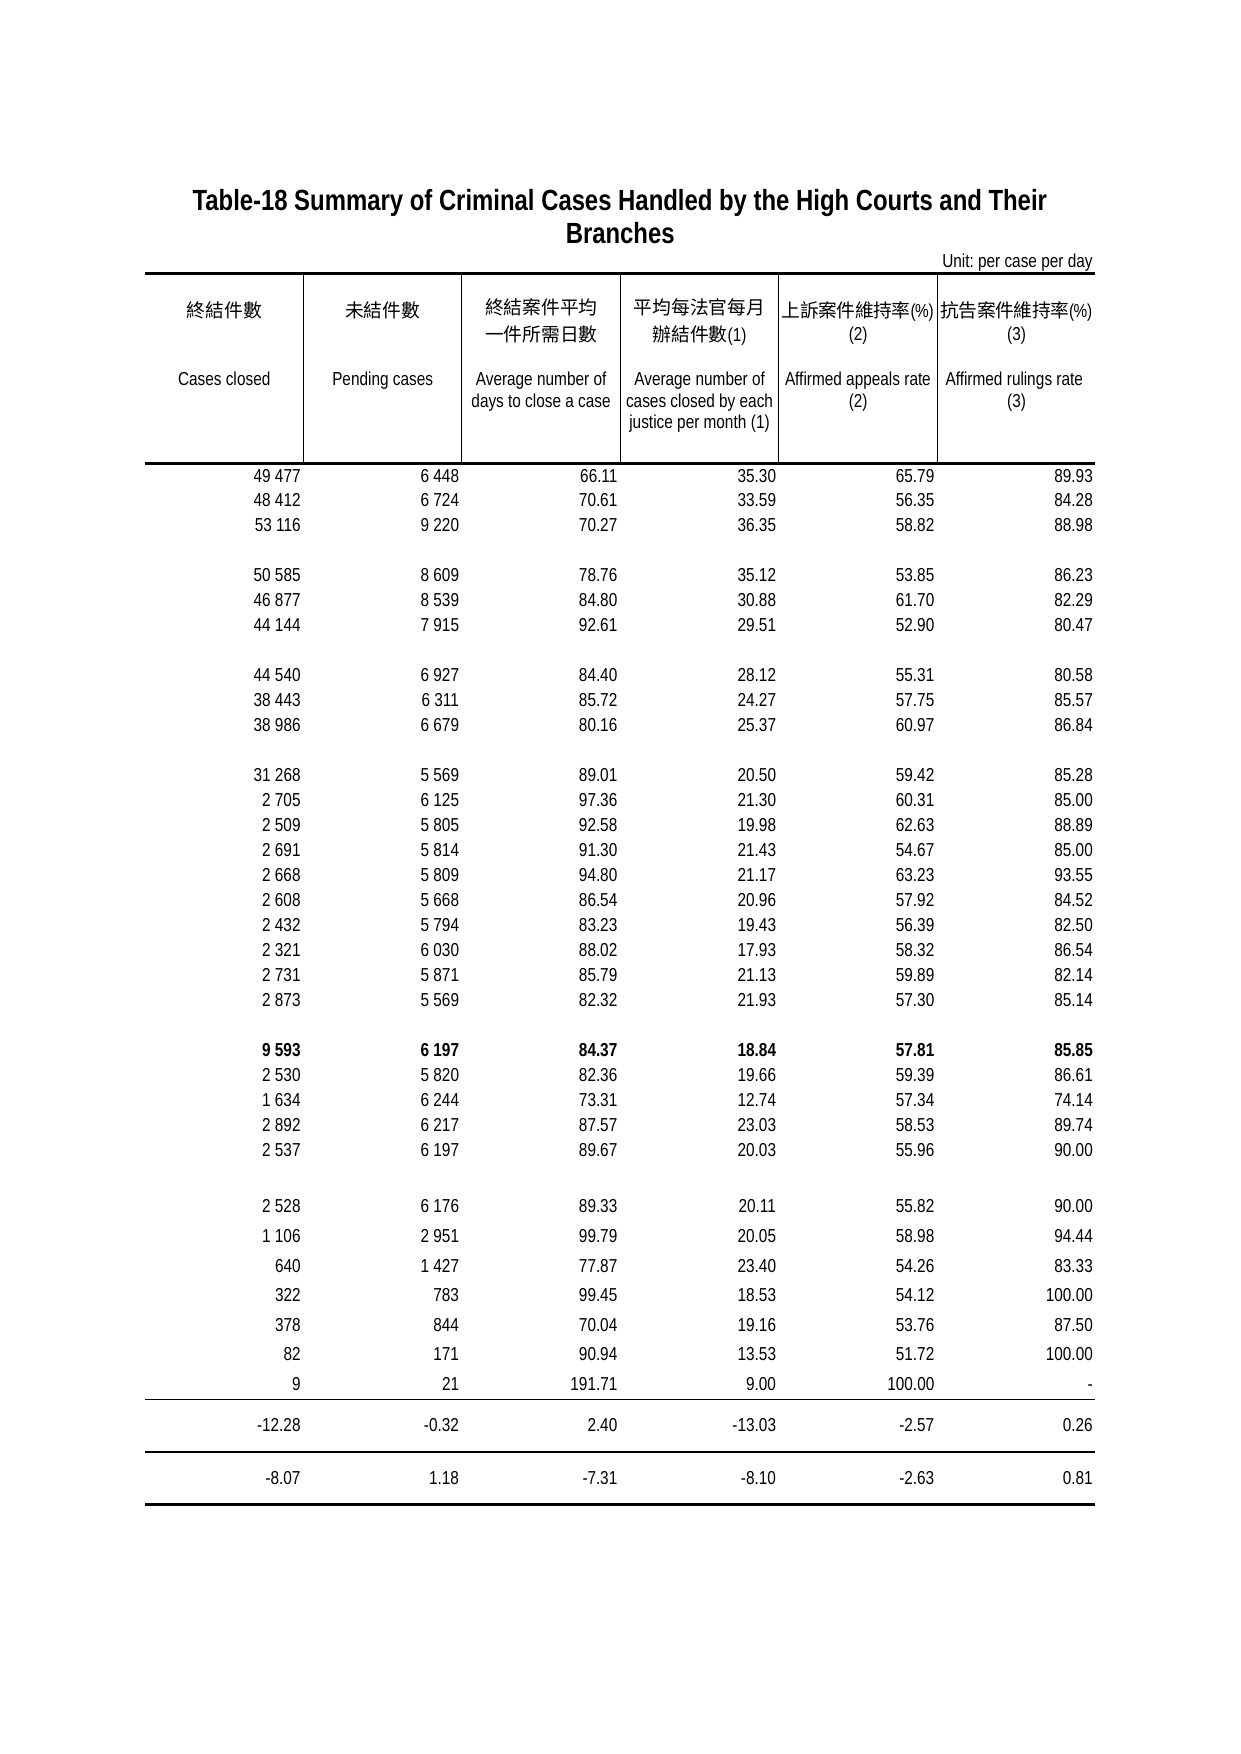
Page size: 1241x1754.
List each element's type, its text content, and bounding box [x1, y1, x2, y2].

table_cell 80.16 [462, 712, 620, 737]
table_cell 99.45 [462, 1280, 620, 1310]
table_cell 53 116 [145, 512, 303, 537]
table_cell 84.28 [937, 487, 1095, 512]
table_cell 6 176 [303, 1191, 462, 1221]
table_cell 53.76 [779, 1310, 937, 1339]
table_cell -0.32 [303, 1400, 462, 1451]
table_cell 85.14 [937, 987, 1095, 1012]
table_header 終結件數 [145, 275, 303, 366]
table_cell 2 528 [145, 1191, 303, 1221]
table_cell 85.57 [937, 687, 1095, 712]
table_cell 93.55 [937, 862, 1095, 887]
table_cell 85.79 [462, 962, 620, 987]
table_cell 19.98 [620, 812, 778, 837]
table_header 平均每法官每月 辦結件數(1) [621, 275, 778, 366]
table_cell 20.50 [620, 762, 778, 787]
table_cell 20.05 [620, 1221, 778, 1251]
table_cell 2 873 [145, 987, 303, 1012]
table_cell 89.33 [462, 1191, 620, 1221]
table_cell 82.50 [937, 912, 1095, 937]
table_cell 9 [145, 1369, 303, 1398]
table_cell 59.42 [779, 762, 937, 787]
table_cell 57.34 [779, 1087, 937, 1112]
table_cell 57.92 [779, 887, 937, 912]
table_cell 49 477 [145, 465, 303, 487]
table_cell 80.47 [937, 612, 1095, 637]
table_cell 6 927 [303, 662, 462, 687]
table_cell 5 794 [303, 912, 462, 937]
table_cell 29.51 [620, 612, 778, 637]
table_cell 378 [145, 1310, 303, 1339]
table_cell -2.57 [779, 1400, 937, 1451]
table_cell 100.00 [779, 1369, 937, 1398]
table_cell [779, 537, 937, 562]
table_cell 5 871 [303, 962, 462, 987]
table_cell [620, 737, 778, 762]
table_cell 2 321 [145, 937, 303, 962]
table_cell [462, 1012, 620, 1037]
table_cell 44 540 [145, 662, 303, 687]
table_cell 2 892 [145, 1112, 303, 1137]
table_cell 5 569 [303, 987, 462, 1012]
table_cell 83.33 [937, 1251, 1095, 1280]
table_cell 70.61 [462, 487, 620, 512]
table_cell 100.00 [937, 1280, 1095, 1310]
table_cell 1 634 [145, 1087, 303, 1112]
table_cell 88.98 [937, 512, 1095, 537]
table_cell 82.32 [462, 987, 620, 1012]
table_cell 35.30 [620, 465, 778, 487]
table_cell 1.18 [303, 1453, 462, 1503]
table_cell [303, 637, 462, 662]
table_cell 12.74 [620, 1087, 778, 1112]
table_cell [462, 637, 620, 662]
table_cell 44 144 [145, 612, 303, 637]
table_cell 5 668 [303, 887, 462, 912]
table_cell [937, 737, 1095, 762]
table_cell [462, 737, 620, 762]
table_cell Average number of days to close a case [462, 368, 620, 462]
table_cell 66.11 [462, 465, 620, 487]
table_cell 91.30 [462, 837, 620, 862]
table_cell 6 125 [303, 787, 462, 812]
table_cell 19.16 [620, 1310, 778, 1339]
table_cell 62.63 [779, 812, 937, 837]
table_cell [779, 737, 937, 762]
table_cell 38 443 [145, 687, 303, 712]
table_cell 83.23 [462, 912, 620, 937]
table_cell 86.23 [937, 562, 1095, 587]
table_cell [145, 637, 303, 662]
table_cell 90.00 [937, 1137, 1095, 1162]
table_cell 65.79 [779, 465, 937, 487]
table_cell 21 [303, 1369, 462, 1398]
table_cell 6 197 [303, 1037, 462, 1062]
table_cell [145, 1012, 303, 1037]
table_cell 20.11 [620, 1191, 778, 1221]
table_cell 6 448 [303, 465, 462, 487]
table_cell 35.12 [620, 562, 778, 587]
table_cell 5 569 [303, 762, 462, 787]
table_cell 58.53 [779, 1112, 937, 1137]
table_cell 88.02 [462, 937, 620, 962]
table_cell 1 427 [303, 1251, 462, 1280]
table_cell 2 951 [303, 1221, 462, 1251]
table_cell 2 691 [145, 837, 303, 862]
table_cell 38 986 [145, 712, 303, 737]
table_cell 6 030 [303, 937, 462, 962]
table_cell [145, 537, 303, 562]
table_cell 5 820 [303, 1062, 462, 1087]
table_cell 783 [303, 1280, 462, 1310]
table_cell 18.53 [620, 1280, 778, 1310]
table_cell [303, 737, 462, 762]
table_cell 82.29 [937, 587, 1095, 612]
table_cell 80.58 [937, 662, 1095, 687]
table_cell 21.93 [620, 987, 778, 1012]
table_cell 57.81 [779, 1037, 937, 1062]
table_cell 92.61 [462, 612, 620, 637]
table_cell 2 509 [145, 812, 303, 837]
table_cell [620, 1162, 778, 1191]
table_cell 13.53 [620, 1339, 778, 1369]
table_cell 59.89 [779, 962, 937, 987]
table_cell 54.26 [779, 1251, 937, 1280]
table_cell 70.27 [462, 512, 620, 537]
table_cell [620, 1012, 778, 1037]
table_cell [145, 1162, 303, 1191]
table_cell 52.90 [779, 612, 937, 637]
table_cell 85.28 [937, 762, 1095, 787]
table_cell [303, 1162, 462, 1191]
table_cell [937, 1162, 1095, 1191]
table_cell 82.36 [462, 1062, 620, 1087]
table_cell 2 705 [145, 787, 303, 812]
table_cell 2 731 [145, 962, 303, 987]
table_cell 23.40 [620, 1251, 778, 1280]
table_cell 23.03 [620, 1112, 778, 1137]
table_cell 21.13 [620, 962, 778, 987]
table_cell 7 915 [303, 612, 462, 637]
table_cell 78.76 [462, 562, 620, 587]
table_cell 89.67 [462, 1137, 620, 1162]
table_cell [937, 537, 1095, 562]
table_header 抗告案件維持率(%) (3) [938, 275, 1095, 366]
table_cell -8.10 [620, 1453, 778, 1503]
table_cell -2.63 [779, 1453, 937, 1503]
table_cell 6 217 [303, 1112, 462, 1137]
table_cell 86.54 [937, 937, 1095, 962]
table_cell 2 608 [145, 887, 303, 912]
table_cell 85.72 [462, 687, 620, 712]
table_cell 6 244 [303, 1087, 462, 1112]
table_cell 2 537 [145, 1137, 303, 1162]
table_cell 640 [145, 1251, 303, 1280]
table_cell 77.87 [462, 1251, 620, 1280]
table_cell 54.67 [779, 837, 937, 862]
table_cell 100.00 [937, 1339, 1095, 1369]
table_cell 36.35 [620, 512, 778, 537]
table_cell Cases closed [145, 368, 303, 462]
table_cell 53.85 [779, 562, 937, 587]
table_cell 0.26 [937, 1400, 1095, 1451]
table_cell 21.43 [620, 837, 778, 862]
table_cell 6 724 [303, 487, 462, 512]
table_cell 87.50 [937, 1310, 1095, 1339]
table_cell 55.96 [779, 1137, 937, 1162]
table_cell 85.85 [937, 1037, 1095, 1062]
table_cell 84.80 [462, 587, 620, 612]
table_cell 70.04 [462, 1310, 620, 1339]
table_cell -7.31 [462, 1453, 620, 1503]
table_cell 82 [145, 1339, 303, 1369]
table_cell [779, 1012, 937, 1037]
table_cell 92.58 [462, 812, 620, 837]
table_cell 17.93 [620, 937, 778, 962]
table_cell [303, 1012, 462, 1037]
table_cell -13.03 [620, 1400, 778, 1451]
table_cell 2 530 [145, 1062, 303, 1087]
table_cell 50 585 [145, 562, 303, 587]
table_cell 6 679 [303, 712, 462, 737]
table_cell 24.27 [620, 687, 778, 712]
table_cell 87.57 [462, 1112, 620, 1137]
table_cell 51.72 [779, 1339, 937, 1369]
table_cell 86.54 [462, 887, 620, 912]
table_cell 20.03 [620, 1137, 778, 1162]
table_cell 31 268 [145, 762, 303, 787]
table_header 終結案件平均 一件所需日數 [462, 275, 620, 366]
table_cell 84.52 [937, 887, 1095, 912]
table_cell 84.37 [462, 1037, 620, 1062]
table_cell 2 668 [145, 862, 303, 887]
table_cell 20.96 [620, 887, 778, 912]
table_cell 63.23 [779, 862, 937, 887]
table_cell 58.82 [779, 512, 937, 537]
table_cell [937, 637, 1095, 662]
table_cell 56.39 [779, 912, 937, 937]
table_cell 33.59 [620, 487, 778, 512]
table_cell 8 609 [303, 562, 462, 587]
table_cell 85.00 [937, 787, 1095, 812]
table_cell 171 [303, 1339, 462, 1369]
table_cell 85.00 [937, 837, 1095, 862]
table_cell 94.80 [462, 862, 620, 887]
table_header 上訴案件維持率(%) (2) [779, 275, 937, 366]
table_cell 89.93 [937, 465, 1095, 487]
table_cell Pending cases [304, 368, 461, 462]
table_cell 0.81 [937, 1453, 1095, 1503]
table_cell 19.66 [620, 1062, 778, 1087]
table_cell 46 877 [145, 587, 303, 612]
text Table-18 Summary of Criminal Cases Handled by the High Courts and Their Branches [148, 183, 1092, 250]
table_cell 74.14 [937, 1087, 1095, 1112]
table_cell [145, 737, 303, 762]
table_cell [779, 1162, 937, 1191]
table_cell Affirmed rulings rate (3) [938, 368, 1095, 462]
table_cell 61.70 [779, 587, 937, 612]
table_cell [462, 537, 620, 562]
table_cell 30.88 [620, 587, 778, 612]
table_cell 18.84 [620, 1037, 778, 1062]
table_cell 5 805 [303, 812, 462, 837]
table_cell 56.35 [779, 487, 937, 512]
text Unit: per case per day [148, 250, 1092, 272]
table_cell [779, 637, 937, 662]
table_cell [620, 637, 778, 662]
table_cell 322 [145, 1280, 303, 1310]
table_cell 5 814 [303, 837, 462, 862]
table_cell Affirmed appeals rate (2) [779, 368, 937, 462]
table_cell 60.97 [779, 712, 937, 737]
table_cell 55.31 [779, 662, 937, 687]
table_cell 82.14 [937, 962, 1095, 987]
table_cell 89.74 [937, 1112, 1095, 1137]
table_cell 90.00 [937, 1191, 1095, 1221]
table_cell 89.01 [462, 762, 620, 787]
table_cell [620, 537, 778, 562]
table_cell 60.31 [779, 787, 937, 812]
table_cell 21.17 [620, 862, 778, 887]
table_cell 97.36 [462, 787, 620, 812]
table_cell 21.30 [620, 787, 778, 812]
table_cell 55.82 [779, 1191, 937, 1221]
table_cell 57.75 [779, 687, 937, 712]
table_cell 28.12 [620, 662, 778, 687]
table_cell 8 539 [303, 587, 462, 612]
table_cell 5 809 [303, 862, 462, 887]
table_cell 48 412 [145, 487, 303, 512]
table_cell 9 593 [145, 1037, 303, 1062]
table_cell [462, 1162, 620, 1191]
table_cell 9.00 [620, 1369, 778, 1398]
table_cell 1 106 [145, 1221, 303, 1251]
table_cell 94.44 [937, 1221, 1095, 1251]
table_cell 191.71 [462, 1369, 620, 1398]
table_cell 19.43 [620, 912, 778, 937]
table_cell - [937, 1369, 1095, 1398]
table_cell 99.79 [462, 1221, 620, 1251]
table_cell 90.94 [462, 1339, 620, 1369]
table_cell 86.84 [937, 712, 1095, 737]
table_cell 84.40 [462, 662, 620, 687]
table_cell 25.37 [620, 712, 778, 737]
table_cell -8.07 [145, 1453, 303, 1503]
table_cell 57.30 [779, 987, 937, 1012]
table_cell 58.32 [779, 937, 937, 962]
table_cell 844 [303, 1310, 462, 1339]
table_cell [937, 1012, 1095, 1037]
table_cell -12.28 [145, 1400, 303, 1451]
table_cell 73.31 [462, 1087, 620, 1112]
table_cell Average number of cases closed by each justice per month (1) [621, 368, 778, 462]
table_cell 2 432 [145, 912, 303, 937]
table_cell 6 197 [303, 1137, 462, 1162]
table_cell 59.39 [779, 1062, 937, 1087]
table_header 未結件數 [304, 275, 461, 366]
table_cell 88.89 [937, 812, 1095, 837]
table_cell 58.98 [779, 1221, 937, 1251]
table_cell 9 220 [303, 512, 462, 537]
table_cell 54.12 [779, 1280, 937, 1310]
table_cell [303, 537, 462, 562]
table_cell 2.40 [462, 1400, 620, 1451]
table_cell 86.61 [937, 1062, 1095, 1087]
table_cell 6 311 [303, 687, 462, 712]
